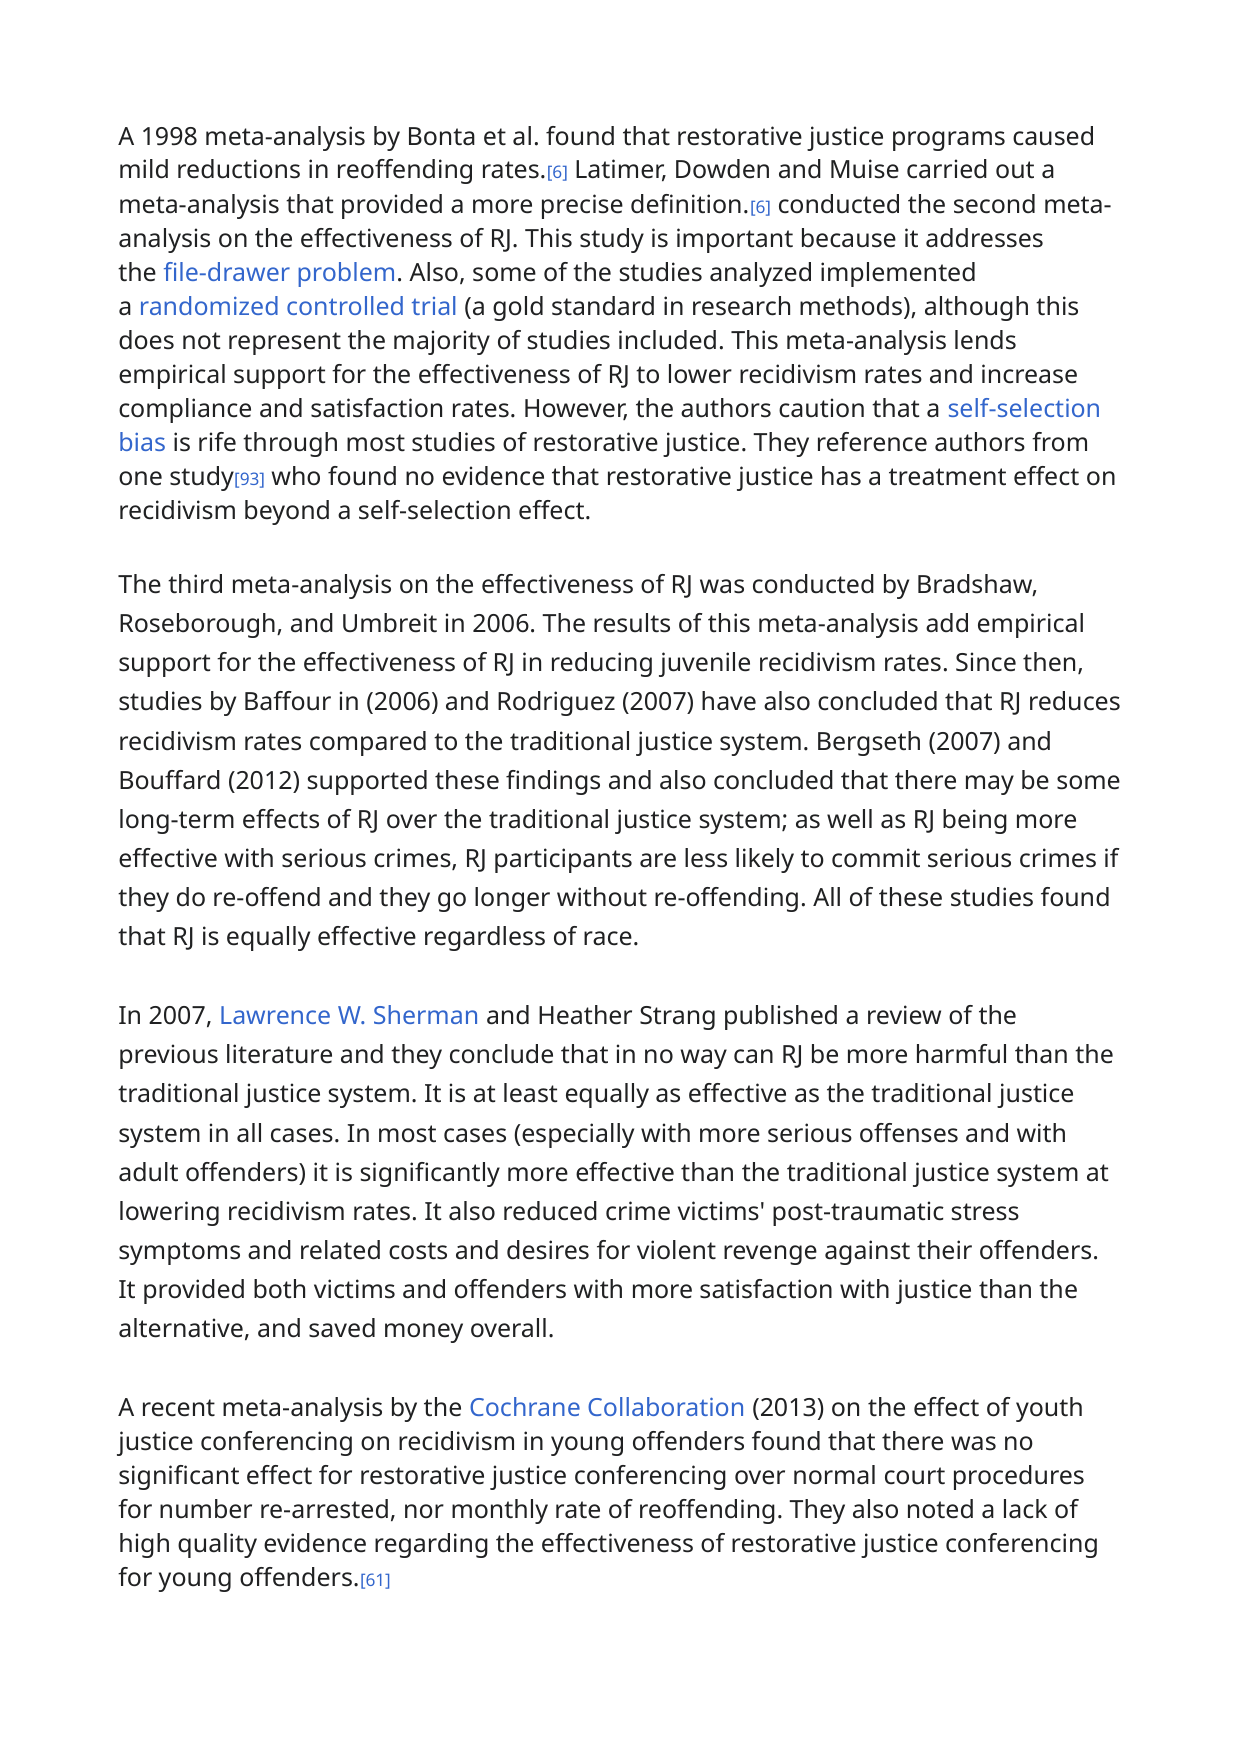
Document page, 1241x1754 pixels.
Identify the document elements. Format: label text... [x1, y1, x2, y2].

text In 2007, Lawrence W. Sherman and Heather Strang published a review of the previous literature and they conclude that in no way can RJ be more harmful than the traditional justice system. It is at least equally as effective as the traditional justice system in all cases. In most cases (especially with more serious offenses and with adult offenders) it is significantly more effective than the traditional justice system at lowering recidivism rates. It also reduced crime victims' post-traumatic stress symptoms and related costs and desires for violent revenge against their offenders. It provided both victims and offenders with more satisfaction with justice than the alternative, and saved money overall. [118, 998, 1122, 1345]
text A recent meta-analysis by the Cochrane Collaboration (2013) on the effect of youth justice conferencing on recidivism in young offenders found that there was no significant effect for restorative justice conferencing over normal court procedures for number re-arrested, nor monthly rate of reoffending. They also noted a lack of high quality evidence regarding the effectiveness of restorative justice conferencing for young offenders.[61] [118, 1390, 1122, 1594]
text A 1998 meta-analysis by Bonta et al. found that restorative justice programs caused mild reductions in reoffending rates.[6] Latimer, Dowden and Muise carried out a meta-analysis that provided a more precise definition.[6] conducted the second meta-analysis on the effectiveness of RJ. This study is important because it addresses the file-drawer problem. Also, some of the studies analyzed implemented a randomized controlled trial (a gold standard in research methods), although this does not represent the majority of studies included. This meta-analysis lends empirical support for the effectiveness of RJ to lower recidivism rates and increase compliance and satisfaction rates. However, the authors caution that a self-selection bias is rife through most studies of restorative justice. They reference authors from one study[93] who found no evidence that restorative justice has a treatment effect on recidivism beyond a self-selection effect. [118, 118, 1122, 527]
text The third meta-analysis on the effectiveness of RJ was conducted by Bradshaw, Roseborough, and Umbreit in 2006. The results of this meta-analysis add empirical support for the effectiveness of RJ in reducing juvenile recidivism rates. Since then, studies by Baffour in (2006) and Rodriguez (2007) have also concluded that RJ reduces recidivism rates compared to the traditional justice system. Bergseth (2007) and Bouffard (2012) supported these findings and also concluded that there may be some long-term effects of RJ over the traditional justice system; as well as RJ being more effective with serious crimes, RJ participants are less likely to commit serious crimes if they do re-offend and they go longer without re-offending. All of these studies found that RJ is equally effective regardless of race. [118, 566, 1122, 953]
